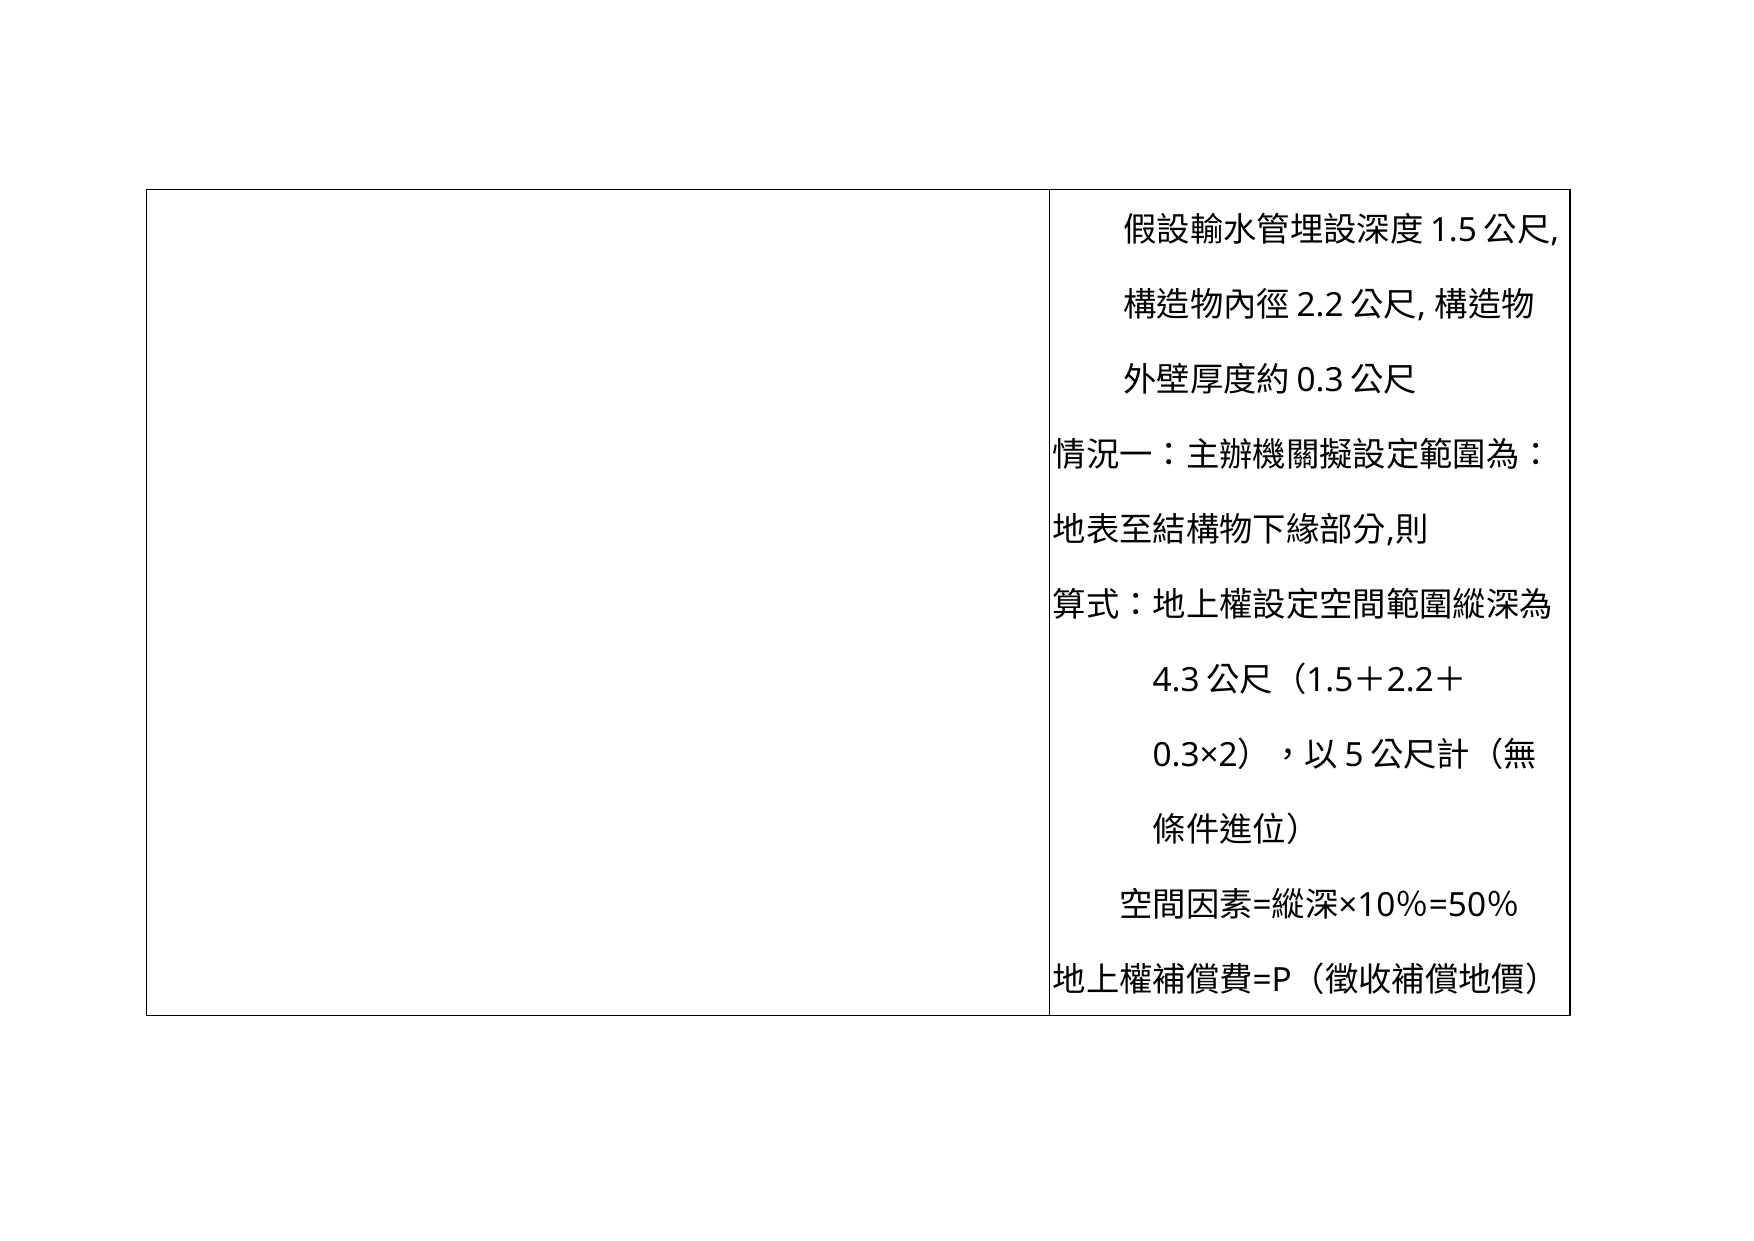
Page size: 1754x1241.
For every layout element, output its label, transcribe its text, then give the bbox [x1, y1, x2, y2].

table_cell [147, 190, 1049, 1015]
table_cell 假設輸水管埋設深度1.5公尺, 構造物內徑2.2公尺, 構造物外壁厚度約0.3公尺 情況一：主辦機關擬設定範圍為：地表至結構物下緣部分,則 算式：地上權設定空間範圍縱深為4.3公尺（1.5＋2.2＋0.3×2），以5公尺計（無條件進位） 空間因素=縱深×10％=50％ 地上權補償費=P（徵收補償地價） [1050, 190, 1569, 1015]
